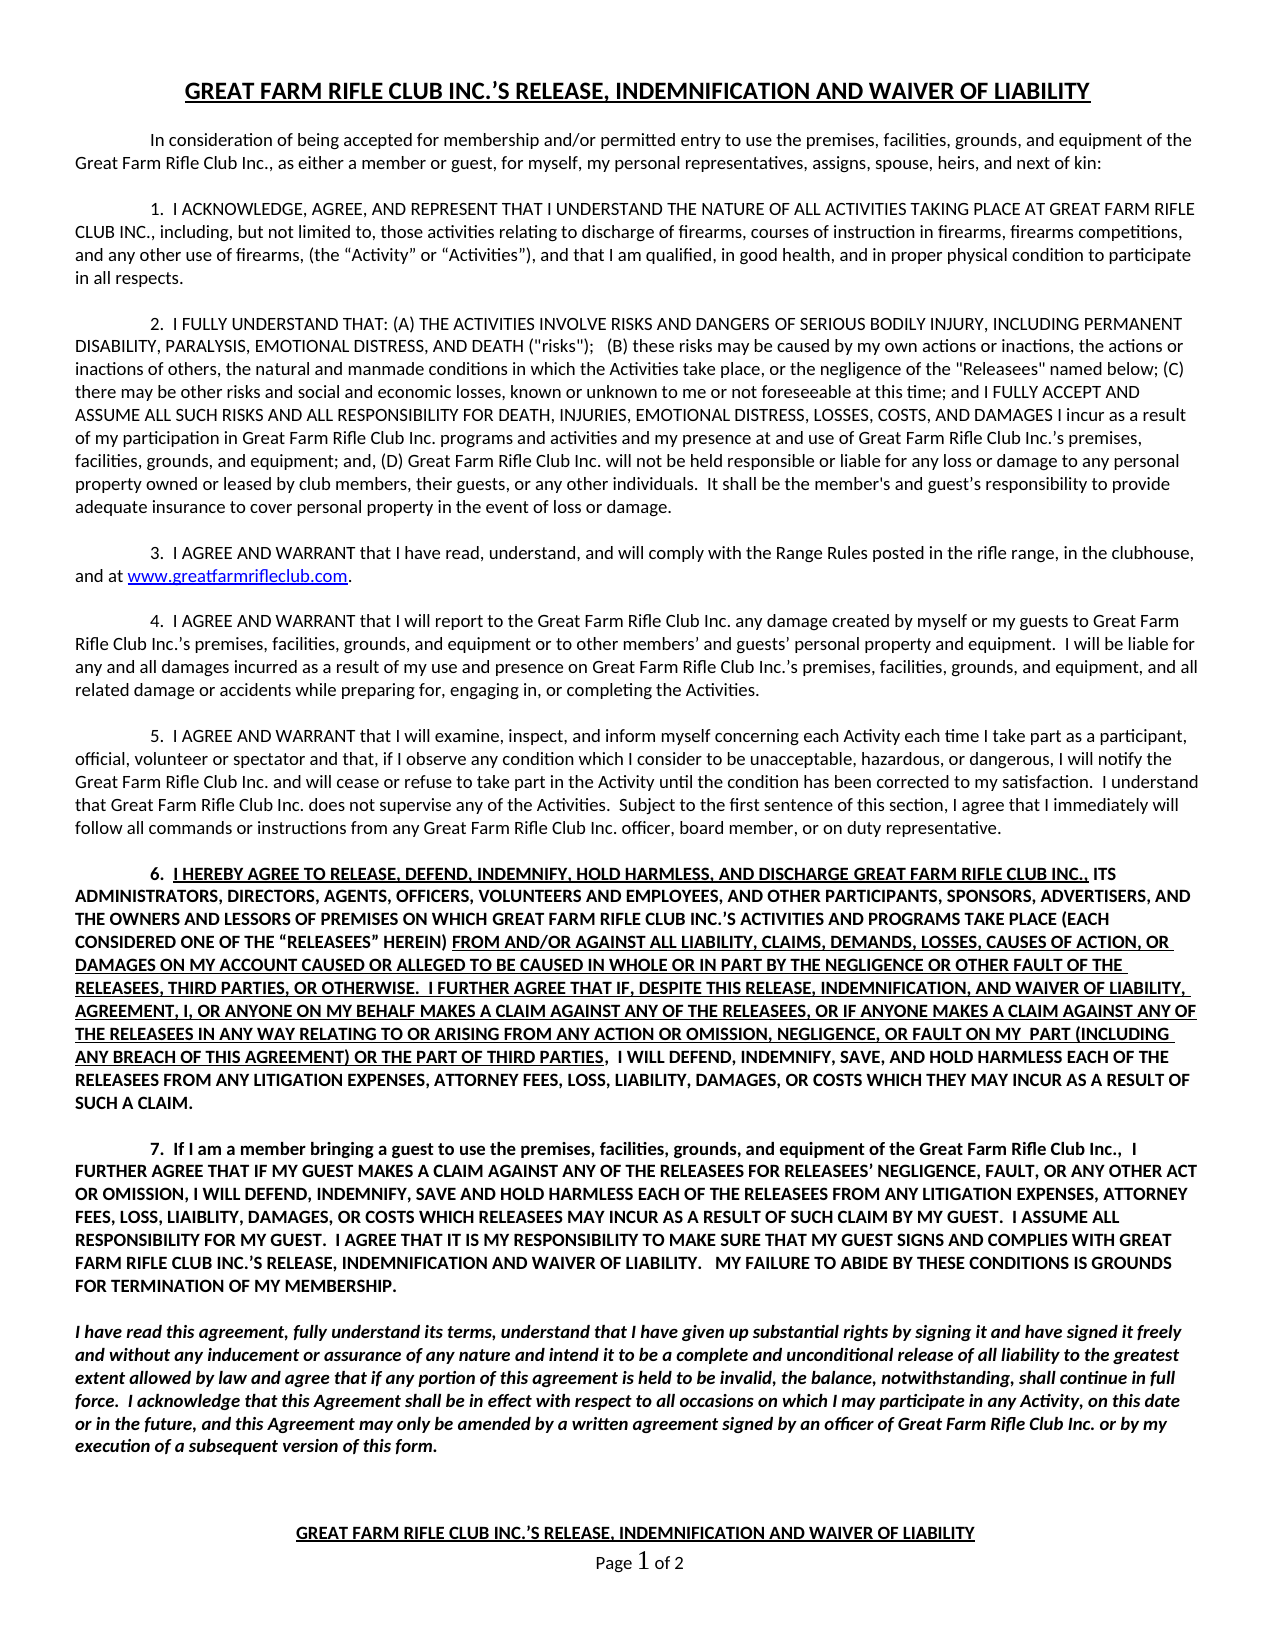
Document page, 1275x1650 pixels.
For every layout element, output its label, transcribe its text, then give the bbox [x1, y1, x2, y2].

text 7. If I am a member bringing a guest to use the premises, facilities, grounds, and equipment of the Great Farm Rifle Club Inc., i further agree that if my guest makes a claim against any of the releasees for releasees’ negligence, fault, or any other act or omission, i will defend, indemnify, save and Hold harmless each of the releasees from any litigation expenses, attorney fees, loss, liaiblity, damages, or costs which releasees may incur as a result of such claim by my guest. I assume all responsibility for my guest. I agree that it is my responsibility to make sure that my guest signs and complies with great farm rifle club inc.’s release, indemnification and waiver of liability. my failure to abide by these conditions is grounds for termination of my membership. [75, 1137, 1200, 1297]
text 6. I HEREBY agree to RELEASE, defend, indemnify, hold harmless, and DISCHARGE GREAT FARM RIFLE CLUB INC., its administrators, directors, agents, officers, volunteers and employees, and other participants, sponsors, advertisers, and the owners and lessors of premises on which GREAT FARM RIFLE CLUB INC.’S activities and programs take place (each considered one of the “releasees” herein) from and/or against all liability, claims, demands, losses, causes of action, or damages on my account caused or alleged to be caused in whole or in part by the negligence or other fault of the releasees, third parties, or otherwise. I further agree that if, despite this release, INDEMNIFICATION, and waiver of liability, agreement, I, or anyone on my behalf makes a claim against any of the releasees, or if anyone makes a claim against any of the releasees in any way relating to or arising from any action or omission, negligence, or fault on my part (INCLUDING ANY BREACH OF THIS AGREEMENT) or the part of third parties, I WILL defend, INDEMNIFY, SAVE, AND HOLD HARMLESS each of the releasees from any litigation expenses, attorney fees, loss, liability, damages, or costs which they may incur as a result of such a claim. [75, 862, 1200, 1114]
text 3. I AGREE AND WARRANT that I have read, understand, and will comply with the Range Rules posted in the rifle range, in the clubhouse, and at www.greatfarmrifleclub.com. [75, 541, 1200, 587]
text 4. I AGREE AND WARRANT that I will report to the Great Farm Rifle Club Inc. any damage created by myself or my guests to Great Farm Rifle Club Inc.’s premises, facilities, grounds, and equipment or to other members’ and guests’ personal property and equipment. I will be liable for any and all damages incurred as a result of my use and presence on Great Farm Rifle Club Inc.’s premises, facilities, grounds, and equipment, and all related damage or accidents while preparing for, engaging in, or completing the Activities. [75, 610, 1200, 701]
text 2. I FULLY UNDERSTAND THAT: (A) THE ACTIVITIES INVOLVE RISKS AND DANGERS of serious bodily injury, including permanent disability, paralysis, EMOTIONAL DISTRESS, and death ("risks"); (B) these risks may be caused by my own actions or inactions, the actions or inactions of others, the natural and manmade conditions in which the Activities take place, or the negligence of the "Releasees" named below; (C) there may be other risks and social and economic losses, known or unknown to me or not foreseeable at this time; and I FULLY ACCEPT AND ASSUME ALL SUCH RISKS AND ALL RESPONSIBILITY FOR DEATH, INJURIES, EMOTIONAL DISTRESS, LOSSES, COSTS, AND DAMAGES I incur as a result of my participation in Great Farm Rifle Club Inc. programs and activities and my presence at and use of Great Farm Rifle Club Inc.’s premises, facilities, grounds, and equipment; and, (D) Great Farm Rifle Club Inc. will not be held responsible or liable for any loss or damage to any personal property owned or leased by club members, their guests, or any other individuals. It shall be the member's and guest’s responsibility to provide adequate insurance to cover personal property in the event of loss or damage. [75, 312, 1200, 518]
text 1. I ACKNOWLEDGE, AGREE, AND REPRESENT THAT I UNDERSTAND THE NATURE OF ALL ACTIVITIES TAKING PLACE AT GREAT FARM RIFLE CLUB INC., including, but not limited to, those activities relating to discharge of firearms, courses of instruction in firearms, firearms competitions, and any other use of firearms, (the “Activity” or “Activities”), and that I am qualified, in good health, and in proper physical condition to participate in all respects. [75, 197, 1200, 289]
text I have read this agreement, fully understand its terms, understand that I have given up substantial rights by signing it and have signed it freely and without any inducement or assurance of any nature and intend it to be a complete and unconditional release of all liability to the greatest extent allowed by law and agree that if any portion of this agreement is held to be invalid, the balance, notwithstanding, shall continue in full force. I acknowledge that this Agreement shall be in effect with respect to all occasions on which I may participate in any Activity, on this date or in the future, and this Agreement may only be amended by a written agreement signed by an officer of Great Farm Rifle Club Inc. or by my execution of a subsequent version of this form. [75, 1320, 1200, 1458]
text 5. I AGREE AND WARRANT that I will examine, inspect, and inform myself concerning each Activity each time I take part as a participant, official, volunteer or spectator and that, if I observe any condition which I consider to be unacceptable, hazardous, or dangerous, I will notify the Great Farm Rifle Club Inc. and will cease or refuse to take part in the Activity until the condition has been corrected to my satisfaction. I understand that Great Farm Rifle Club Inc. does not supervise any of the Activities. Subject to the first sentence of this section, I agree that I immediately will follow all commands or instructions from any Great Farm Rifle Club Inc. officer, board member, or on duty representative. [75, 724, 1200, 839]
text In consideration of being accepted for membership and/or permitted entry to use the premises, facilities, grounds, and equipment of the Great Farm Rifle Club Inc., as either a member or guest, for myself, my personal representatives, assigns, spouse, heirs, and next of kin: [75, 128, 1200, 174]
text GREAT FARM RIFLE CLUB INC.’S RELEASE, INDEMNIFICATION AND WAIVER OF LIABILITY [75, 75, 1200, 106]
